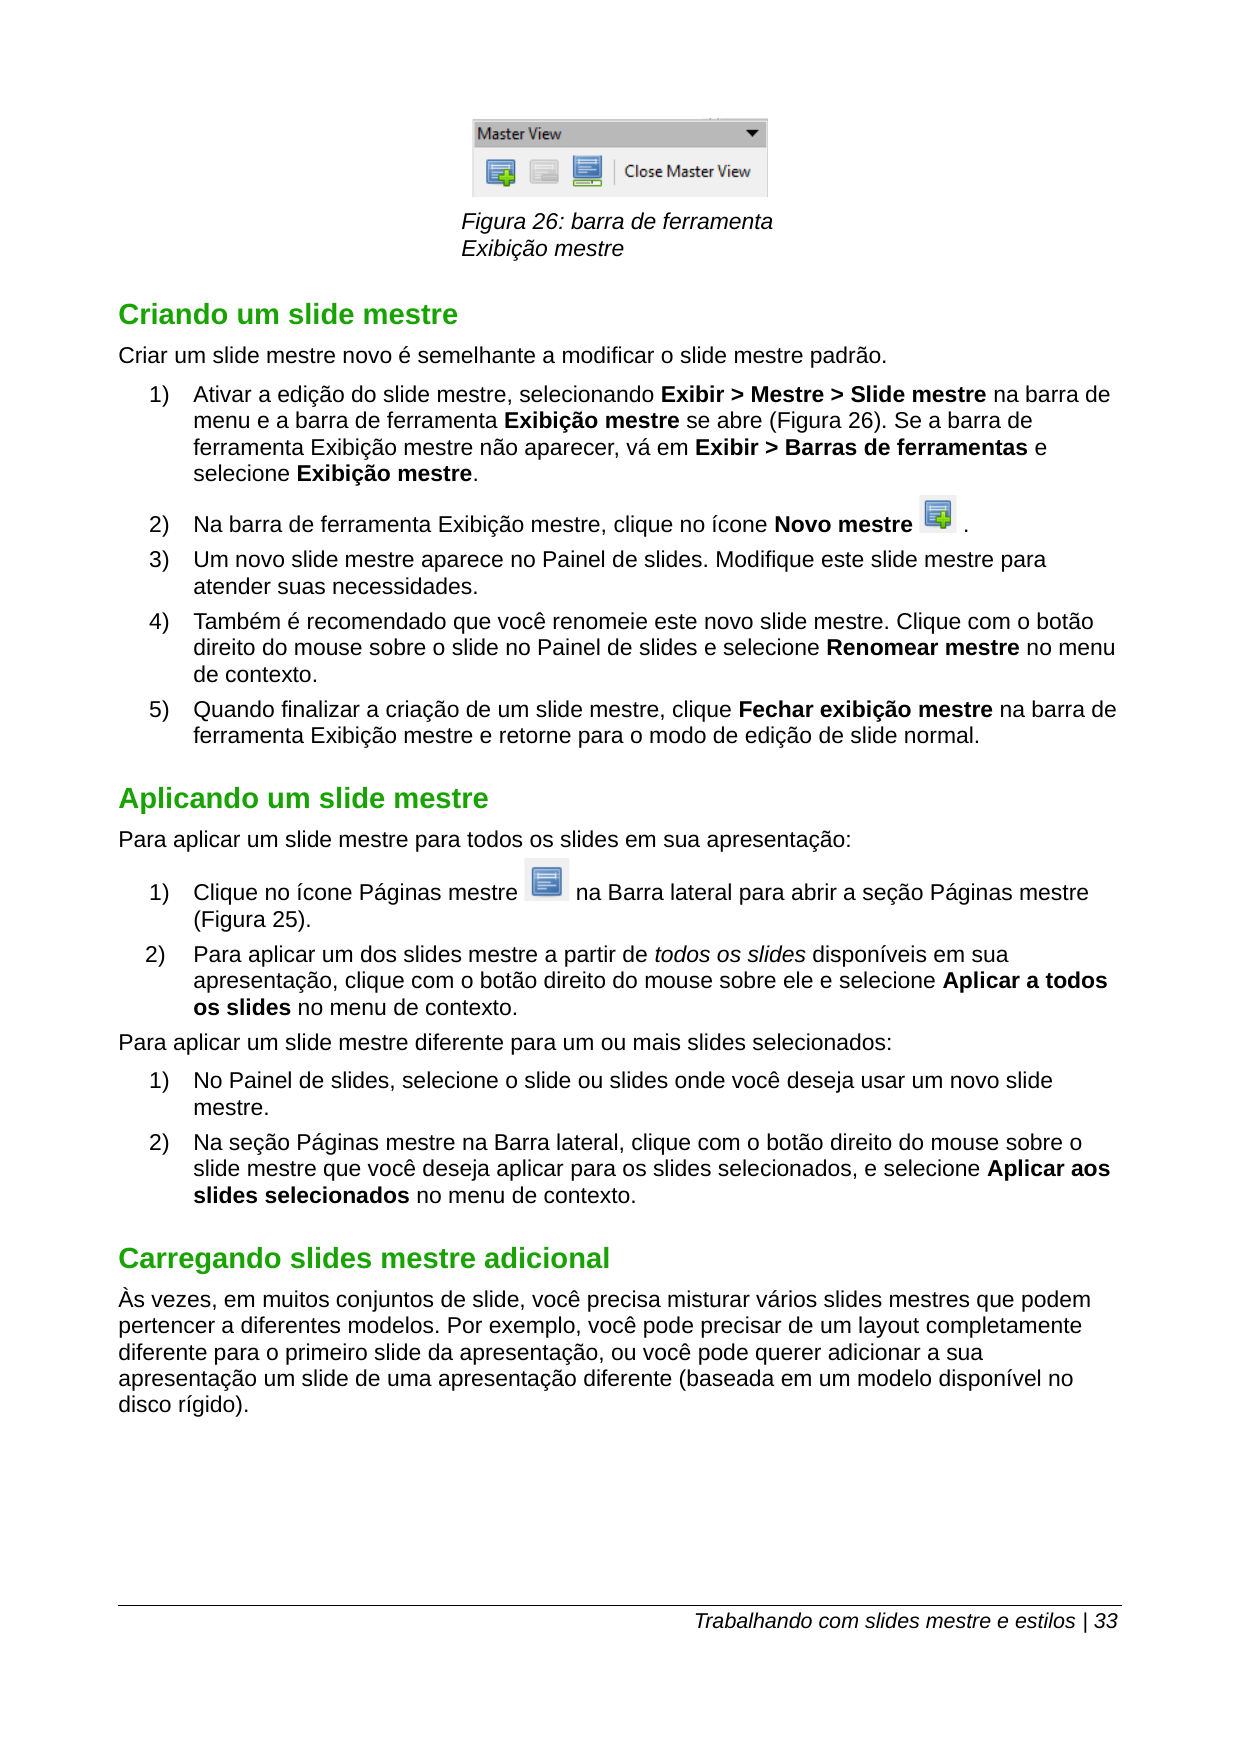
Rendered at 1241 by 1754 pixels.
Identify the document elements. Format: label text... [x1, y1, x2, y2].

list Clique no ícone Páginas mestre na Barra lateral para abrir a seção Páginas mestre (Figura 25). [169, 859, 1122, 932]
list Também é recomendado que você renomeie este novo slide mestre. Clique com o botão direito do mouse sobre o slide no Painel de slides e selecione Renomear mestre no menu de contexto. [169, 608, 1122, 687]
list Criar um slide mestre novo é semelhante a modificar o slide mestre padrão. [118, 342, 1122, 368]
list Um novo slide mestre aparece no Painel de slides. Modifique este slide mestre para atender suas necessidades. [169, 546, 1122, 599]
list Quando finalizar a criação de um slide mestre, clique Fechar exibição mestre na barra de ferramenta Exibição mestre e retorne para o modo de edição de slide normal. [169, 696, 1122, 748]
text Figura 26: barra de ferramenta Exibição mestre [461, 208, 779, 261]
subtitle Carregando slides mestre adicional [118, 1241, 1122, 1274]
list Para aplicar um slide mestre para todos os slides em sua apresentação: [118, 826, 1122, 853]
list No Painel de slides, selecione o slide ou slides onde você deseja usar um novo slide mestre. [169, 1067, 1122, 1120]
text Às vezes, em muitos conjuntos de slide, você precisa misturar vários slides mestres que podem pertencer a diferentes modelos. Por exemplo, você pode precisar de um layout completamente diferente para o primeiro slide da apresentação, ou você pode querer adicionar a sua apresentação um slide de uma apresentação diferente (baseada em um modelo disponível no disco rígido). [118, 1286, 1122, 1418]
subtitle Aplicando um slide mestre [118, 781, 1122, 814]
list Para aplicar um slide mestre diferente para um ou mais slides selecionados: [118, 1029, 1122, 1055]
list Na seção Páginas mestre na Barra lateral, clique com o botão direito do mouse sobre o slide mestre que você deseja aplicar para os slides selecionados, e selecione Aplicar aos slides selecionados no menu de contexto. [169, 1129, 1122, 1208]
list Na barra de ferramenta Exibição mestre, clique no ícone Novo mestre . [169, 495, 1122, 537]
list Para aplicar um dos slides mestre a partir de todos os slides disponíveis em sua apresentação, clique com o botão direito do mouse sobre ele e selecione Aplicar a todos os slides no menu de contexto. [165, 941, 1122, 1020]
list Ativar a edição do slide mestre, selecionando Exibir > Mestre > Slide mestre na barra de menu e a barra de ferramenta Exibição mestre se abre (Figura 26). Se a barra de ferramenta Exibição mestre não aparecer, vá em Exibir > Barras de ferramentas e selecione Exibição mestre. [169, 381, 1122, 486]
subtitle Criando um slide mestre [118, 297, 1122, 330]
